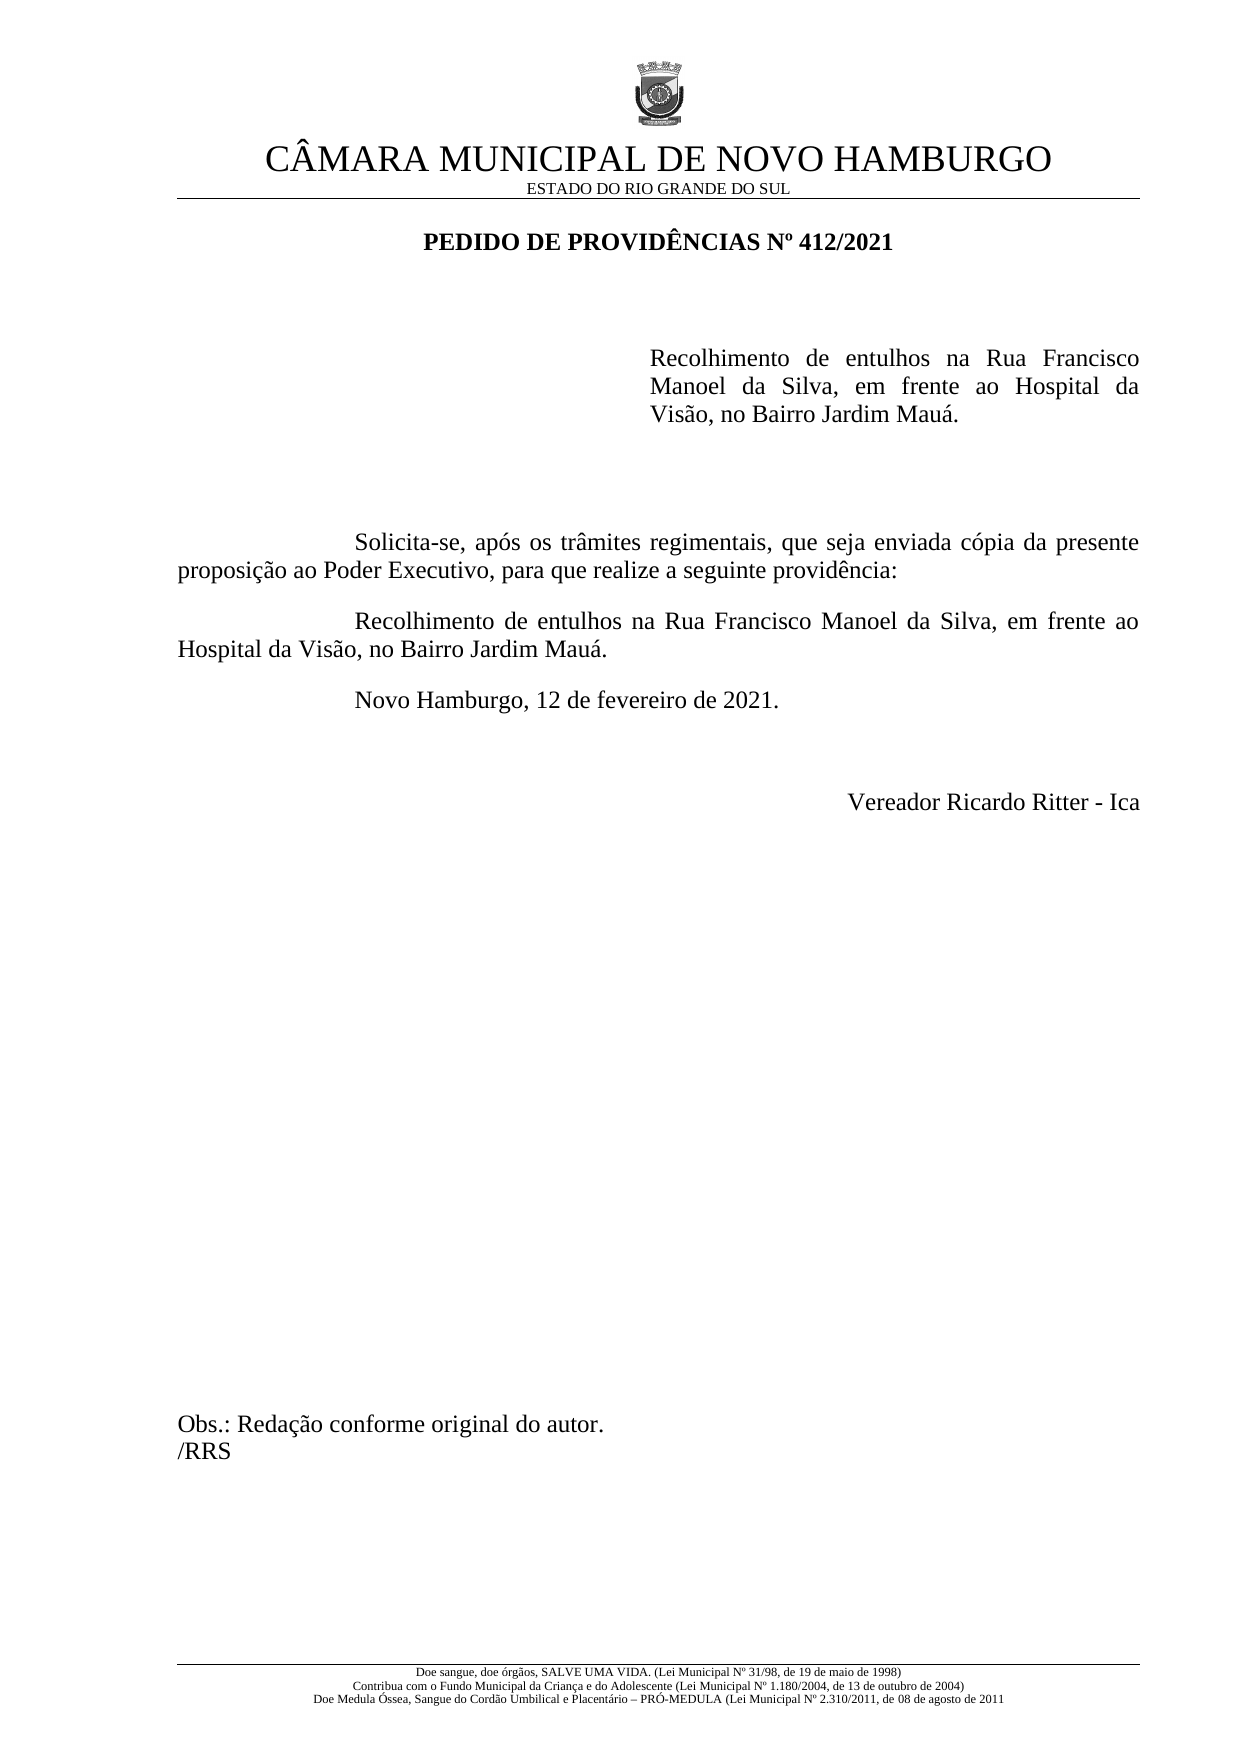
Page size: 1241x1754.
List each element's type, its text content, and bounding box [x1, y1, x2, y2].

text PEDIDO DE PROVIDÊNCIAS Nº 412/2021 [177, 228, 1140, 256]
text Obs.: Redação conforme original do autor. [177, 1410, 1140, 1437]
text Recolhimento de entulhos na Rua Francisco Manoel da Silva, em frente ao Hospital da Visão, no Bairro Jardim Mauá. [649, 344, 1140, 428]
text Novo Hamburgo, 12 de fevereiro de 2021. [177, 686, 1140, 714]
text Solicita-se, após os trâmites regimentais, que seja enviada cópia da presente proposição ao Poder Executivo, para que realize a seguinte providência: [177, 528, 1140, 583]
text Recolhimento de entulhos na Rua Francisco Manoel da Silva, em frente ao Hospital da Visão, no Bairro Jardim Mauá. [177, 607, 1140, 662]
text /RRS [177, 1437, 1140, 1465]
text Vereador Ricardo Ritter - Ica [177, 788, 1140, 816]
